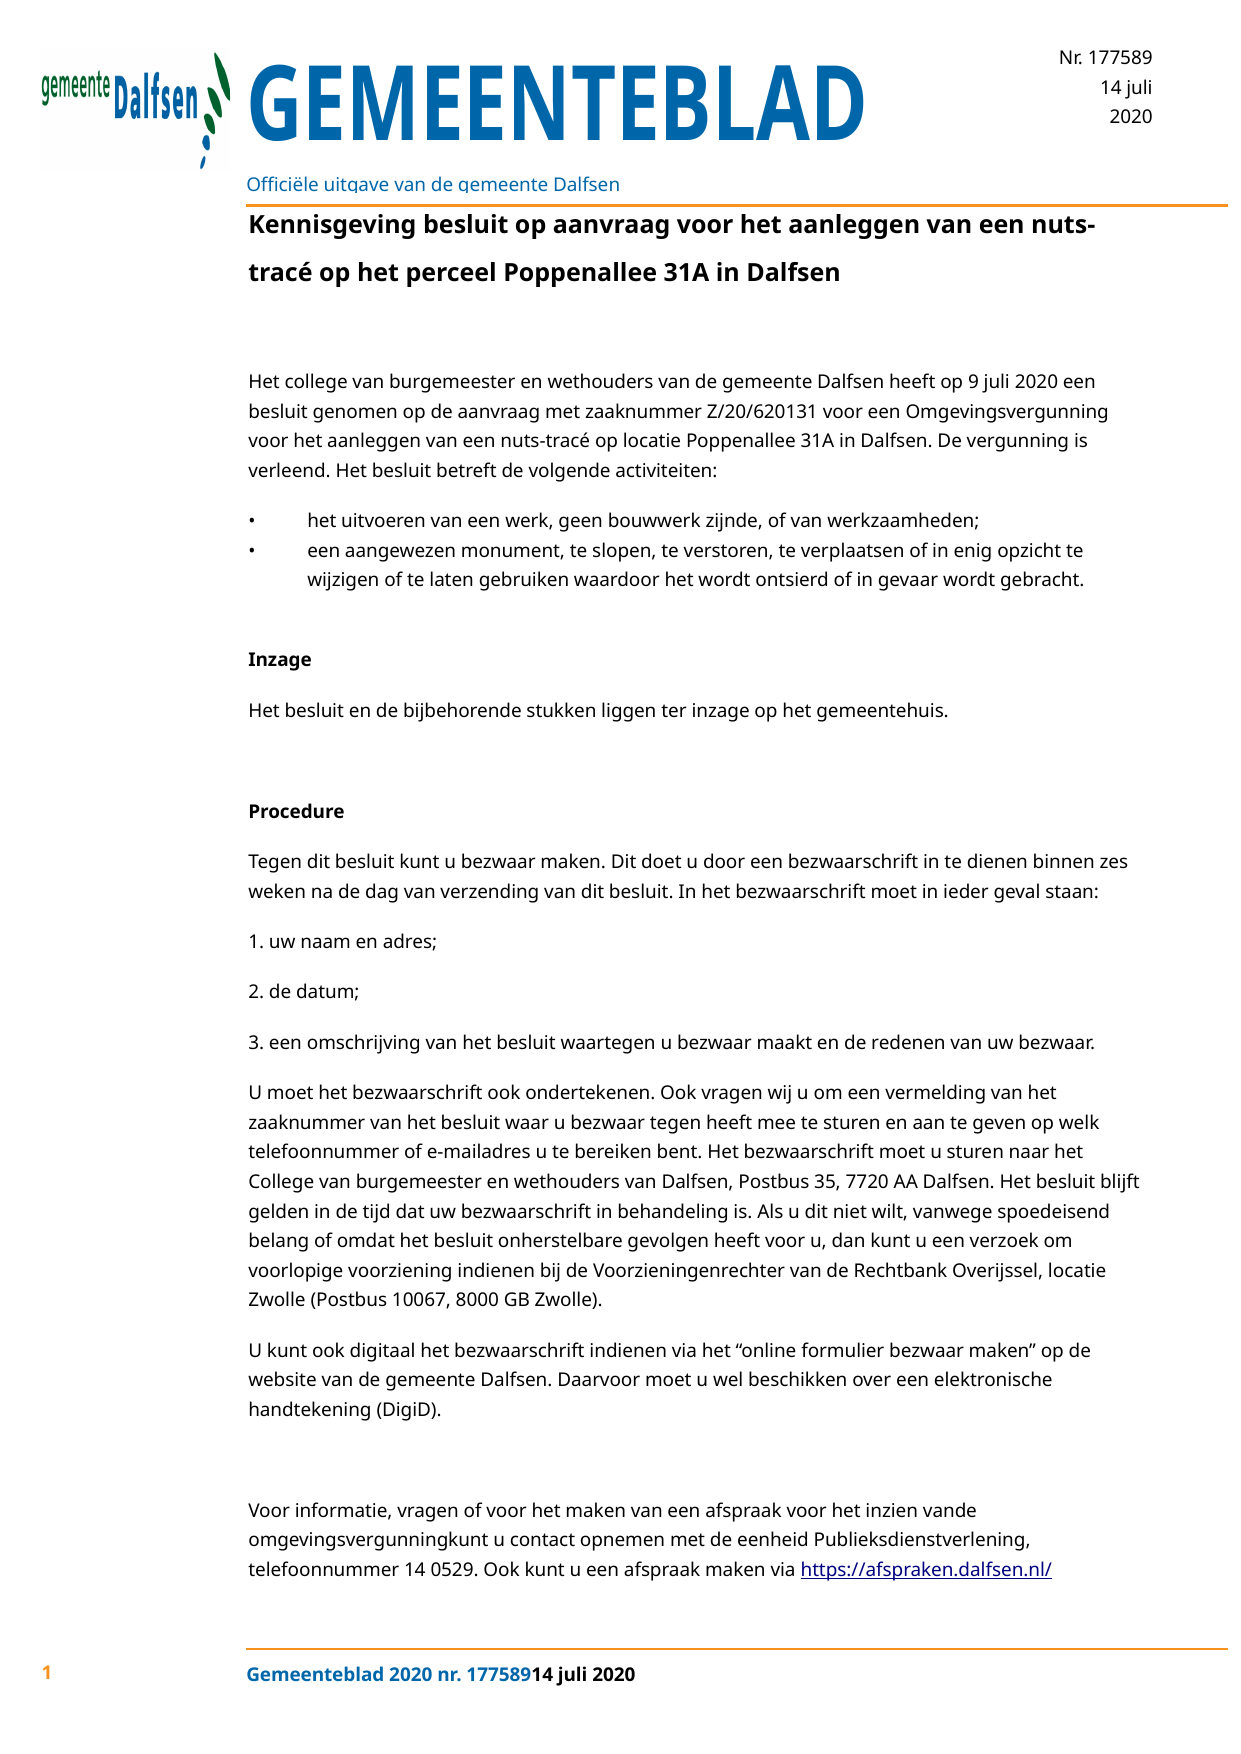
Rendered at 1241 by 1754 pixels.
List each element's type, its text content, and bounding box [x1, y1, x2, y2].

text Het besluit en de bijbehorende stukken liggen ter inzage op het gemeentehuis. [248, 697, 1152, 723]
text Tegen dit besluit kunt u bezwaar maken. Dit doet u door een bezwaarschrift in te dienen binnen zes weken na de dag van verzending van dit besluit. In het bezwaarschrift moet in ieder geval staan: [248, 848, 1152, 904]
picture [41, 47, 231, 172]
text Voor informatie, vragen of voor het maken van een afspraak voor het inzien vande omgevingsvergunningkunt u contact opnemen met de eenheid Publieksdienstverlening, telefoonnummer 14 0529. Ook kunt u een afspraak maken via https://afspraken.dalfsen.nl/ [248, 1497, 1152, 1582]
text 2. de datum; [248, 979, 1152, 1004]
list een aangewezen monument, te slopen, te verstoren, te verplaatsen of in enig opzicht te wijzigen of te laten gebruiken waardoor het wordt ontsierd of in gevaar wordt gebracht. [248, 537, 1152, 592]
text Procedure [248, 798, 1152, 824]
text Kennisgeving besluit op aanvraag voor het aanleggen van een nuts-tracé op het perceel Poppenallee 31A in Dalfsen [248, 207, 1152, 288]
text 3. een omschrijving van het besluit waartegen u bezwaar maakt en de redenen van uw bezwaar. [248, 1029, 1152, 1055]
text U kunt ook digitaal het bezwaarschrift indienen via het “online formulier bezwaar maken” op de website van de gemeente Dalfsen. Daarvoor moet u wel beschikken over een elektronische handtekening (DigiD). [248, 1337, 1152, 1422]
list het uitvoeren van een werk, geen bouwwerk zijnde, of van werkzaamheden; [248, 507, 1152, 533]
text Inzage [248, 647, 1152, 672]
text Het college van burgemeester en wethouders van de gemeente Dalfsen heeft op 9 juli 2020 een besluit genomen op de aanvraag met zaaknummer Z/20/620131 voor een Omgevingsvergunning voor het aanleggen van een nuts-tracé op locatie Poppenallee 31A in Dalfsen. De vergunning is verleend. Het besluit betreft de volgende activiteiten: [248, 368, 1152, 483]
text 1. uw naam en adres; [248, 928, 1152, 954]
text U moet het bezwaarschrift ook ondertekenen. Ook vragen wij u om een vermelding van het zaaknummer van het besluit waar u bezwaar tegen heeft mee te sturen en aan te geven op welk telefoonnummer of e-mailadres u te bereiken bent. Het bezwaarschrift moet u sturen naar het College van burgemeester en wethouders van Dalfsen, Postbus 35, 7720 AA Dalfsen. Het besluit blijft gelden in de tijd dat uw bezwaarschrift in behandeling is. Als u dit niet wilt, vanwege spoedeisend belang of omdat het besluit onherstelbare gevolgen heeft voor u, dan kunt u een verzoek om voorlopige voorziening indienen bij de Voorzieningenrechter van de Rechtbank Overijssel, locatie Zwolle (Postbus 10067, 8000 GB Zwolle). [248, 1079, 1152, 1312]
